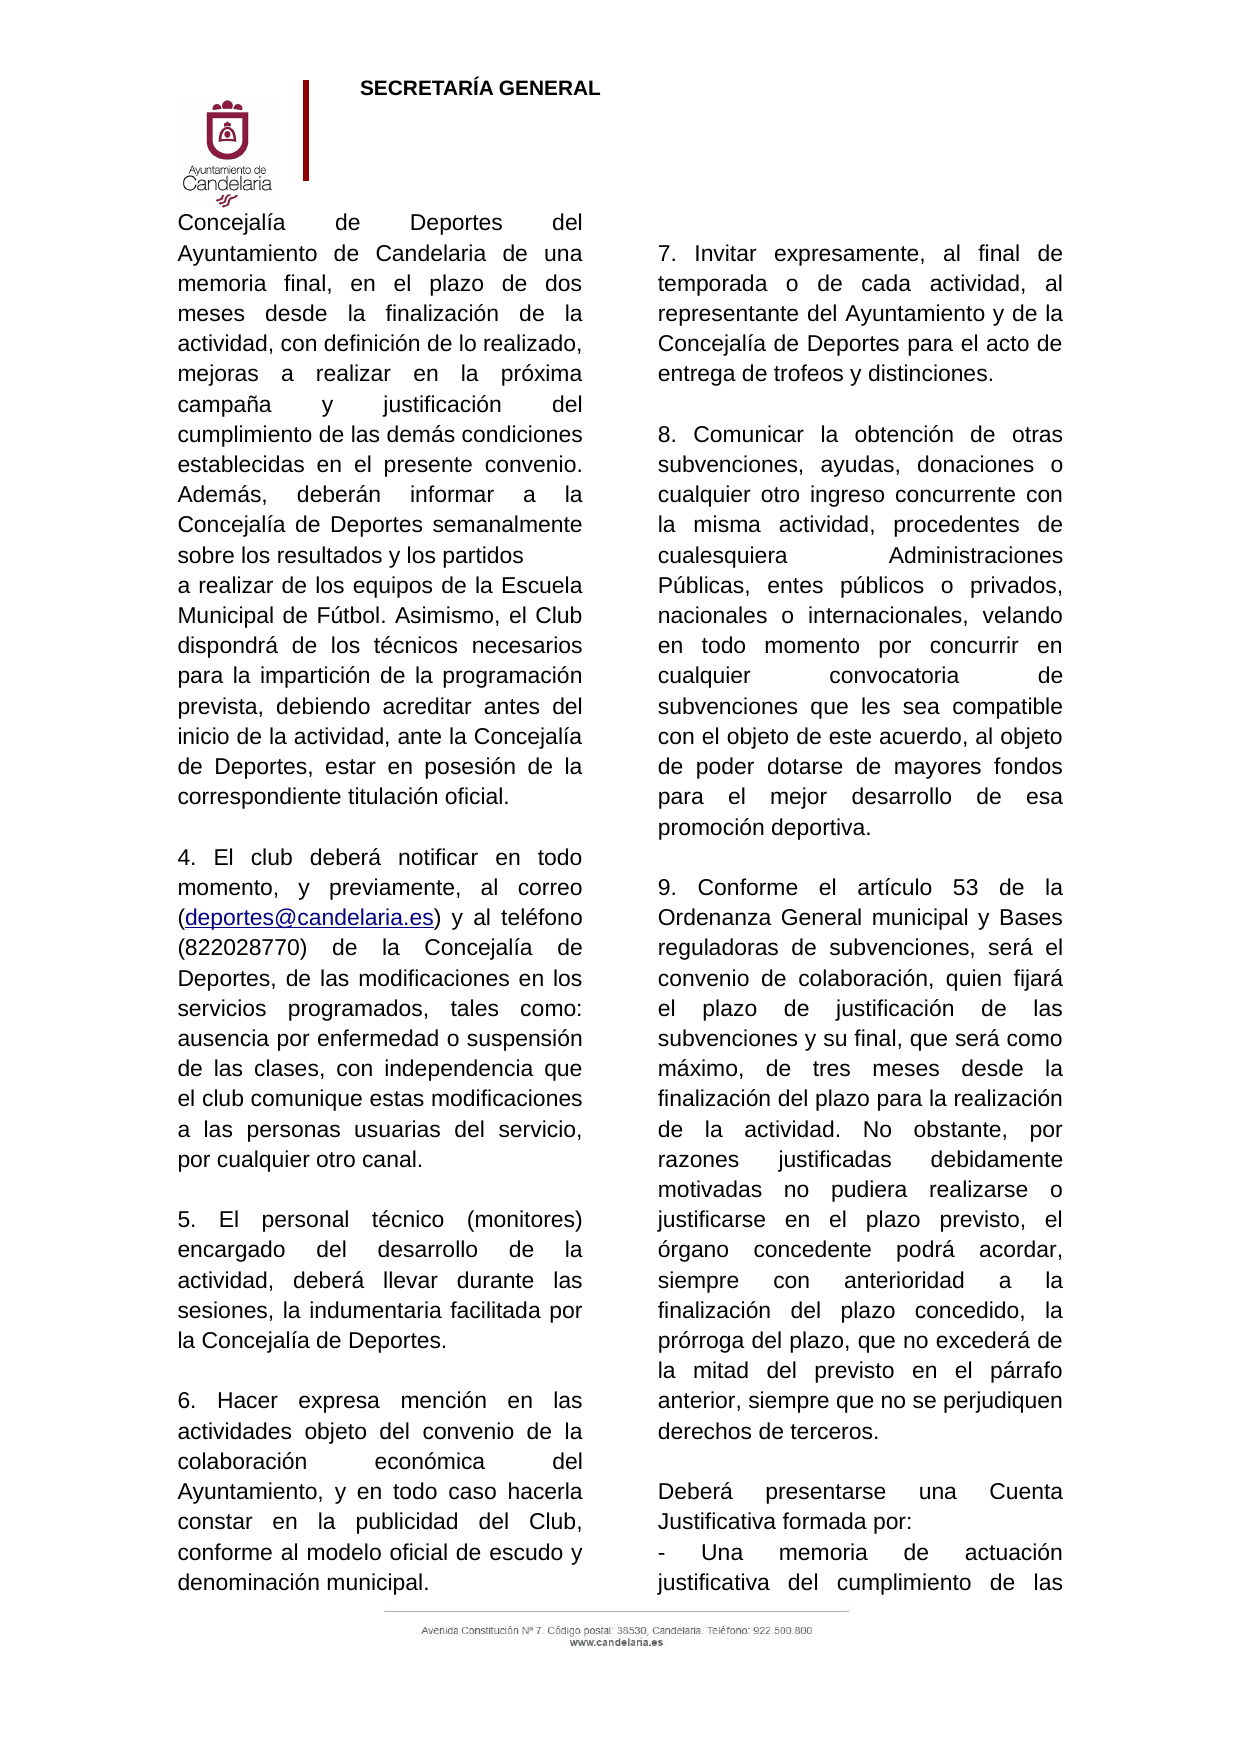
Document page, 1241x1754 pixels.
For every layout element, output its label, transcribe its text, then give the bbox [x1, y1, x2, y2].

text - Una memoria de actuación justificativa del cumplimiento de las [658, 1538, 1063, 1595]
text 9. Conforme el artículo 53 de la Ordenanza General municipal y Bases reguladoras de subvenciones, será el convenio de colaboración, quien fijará el plazo de justificación de las subvenciones y su final, que será como máximo, de tres meses desde la finalización del plazo para la realización de la actividad. No obstante, por razones justificadas debidamente motivadas no pudiera realizarse o justificarse en el plazo previsto, el órgano concedente podrá acordar, siempre con anterioridad a la finalización del plazo concedido, la prórroga del plazo, que no excederá de la mitad del previsto en el párrafo anterior, siempre que no se perjudiquen derechos de terceros. [658, 874, 1063, 1444]
text 8. Comunicar la obtención de otras subvenciones, ayudas, donaciones o cualquier otro ingreso concurrente con la misma actividad, procedentes de cualesquiera Administraciones Públicas, entes públicos o privados, nacionales o internacionales, velando en todo momento por concurrir en cualquier convocatoria de subvenciones que les sea compatible con el objeto de este acuerdo, al objeto de poder dotarse de mayores fondos para el mejor desarrollo de esa promoción deportiva. [658, 421, 1063, 840]
text 5. El personal técnico (monitores) encargado del desarrollo de la actividad, deberá llevar durante las sesiones, la indumentaria facilitada por la Concejalía de Deportes. [177, 1206, 583, 1353]
text Deberá presentarse una Cuenta Justificativa formada por: [658, 1478, 1063, 1535]
text 4. El club deberá notificar en todo momento, y previamente, al correo (deportes@candelaria.es) y al teléfono (822028770) de la Concejalía de Deportes, de las modificaciones en los servicios programados, tales como: ausencia por enfermedad o suspensión de las clases, con independencia que el club comunique estas modificaciones a las personas usuarias del servicio, por cualquier otro canal. [177, 844, 583, 1172]
text Concejalía de Deportes del Ayuntamiento de Candelaria de una memoria final, en el plazo de dos meses desde la finalización de la actividad, con definición de lo realizado, mejoras a realizar en la próxima campaña y justificación del cumplimiento de las demás condiciones establecidas en el presente convenio. Además, deberán informar a la Concejalía de Deportes semanalmente sobre los resultados y los partidos [177, 209, 583, 568]
text 7. Invitar expresamente, al final de temporada o de cada actividad, al representante del Ayuntamiento y de la Concejalía de Deportes para el acto de entrega de trofeos y distinciones. [658, 239, 1063, 387]
text a realizar de los equipos de la Escuela Municipal de Fútbol. Asimismo, el Club dispondrá de los técnicos necesarios para la impartición de la programación prevista, debiendo acreditar antes del inicio de la actividad, ante la Concejalía de Deportes, estar en posesión de la correspondiente titulación oficial. [177, 572, 583, 810]
text 6. Hacer expresa mención en las actividades objeto del convenio de la colaboración económica del Ayuntamiento, y en todo caso hacerla constar en la publicidad del Club, conforme al modelo oficial de escudo y denominación municipal. [177, 1387, 583, 1595]
